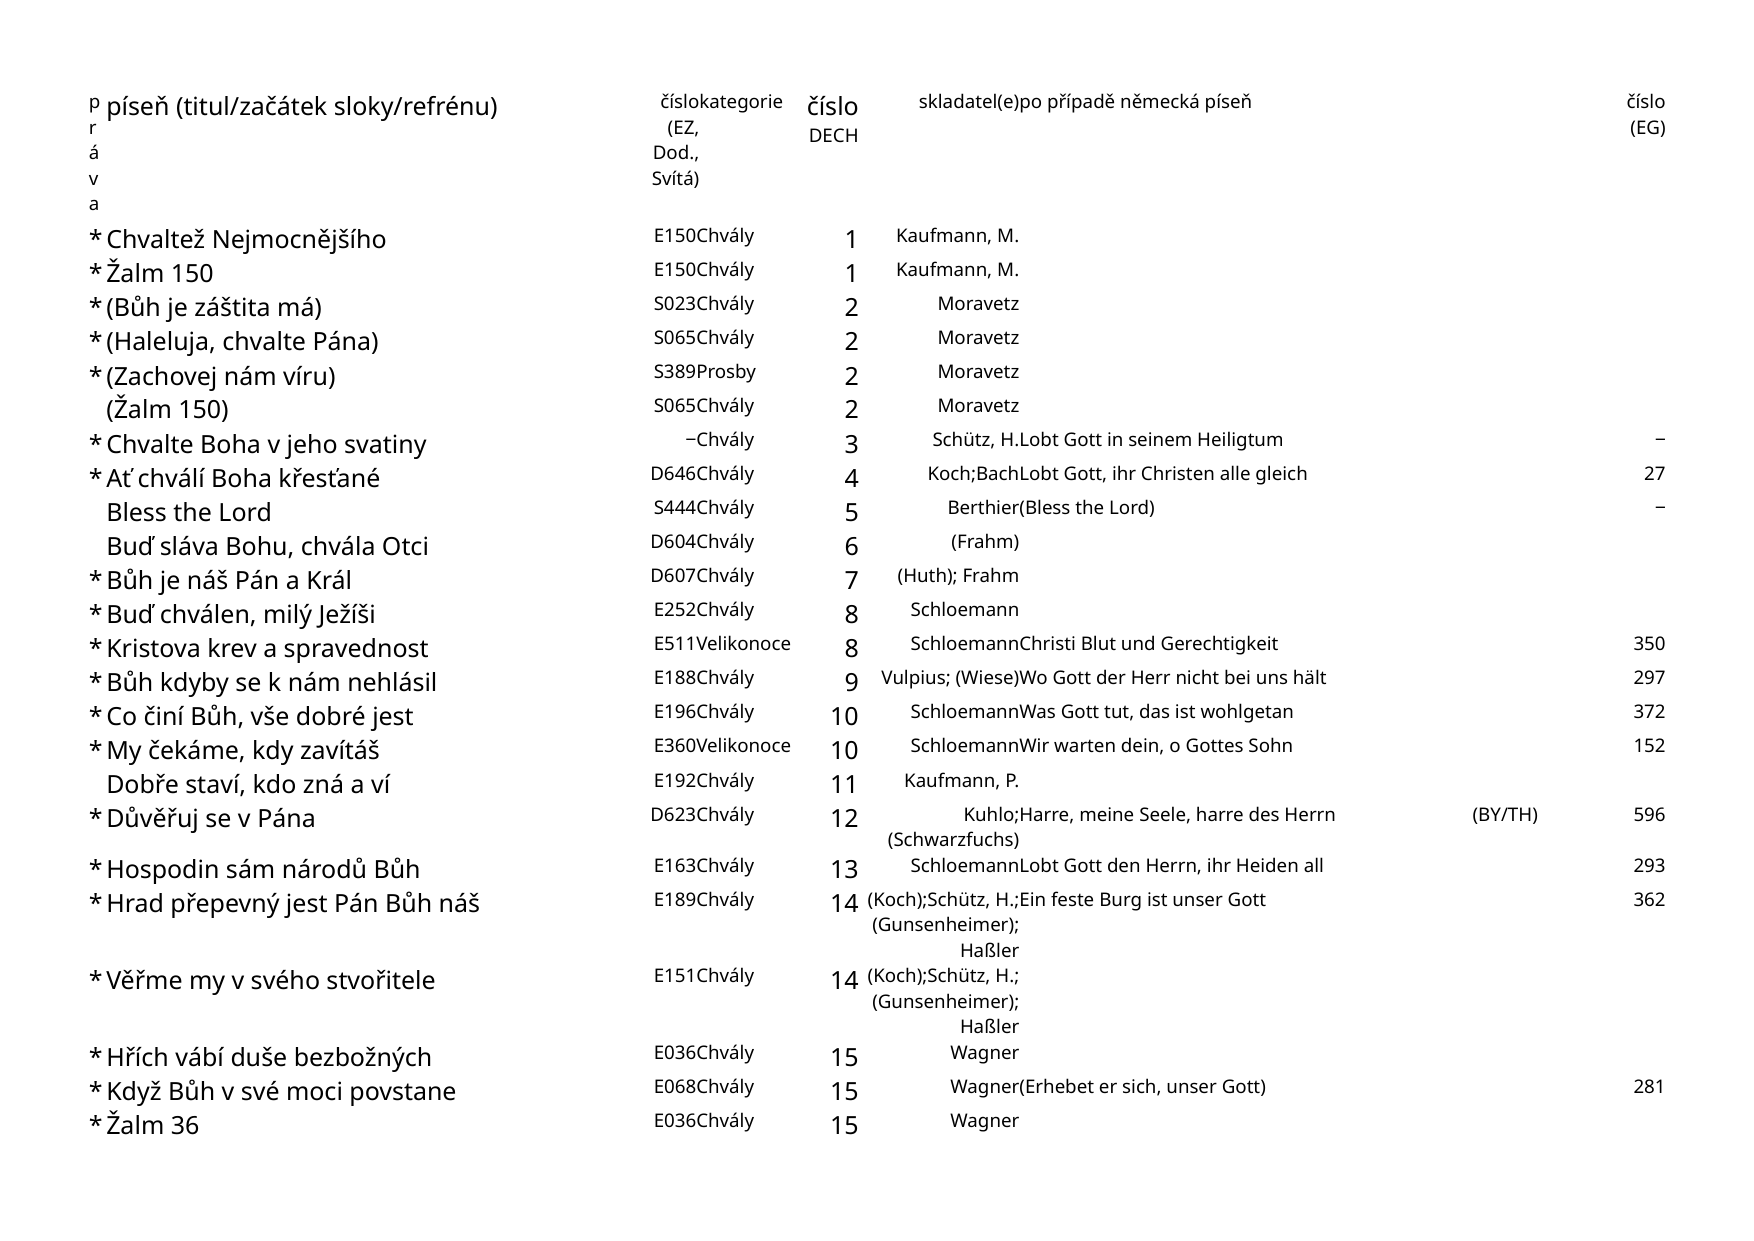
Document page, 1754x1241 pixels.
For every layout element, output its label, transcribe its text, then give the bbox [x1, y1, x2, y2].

table_cell Buď chválen, milý Ježíši [106, 597, 642, 631]
table_cell 152 [1619, 733, 1665, 767]
table_cell [1019, 392, 1618, 426]
table_cell [1619, 358, 1665, 392]
table_cell * [89, 733, 106, 767]
table_header * [89, 222, 106, 256]
table_cell [1019, 1039, 1618, 1073]
table_cell Chvály [696, 529, 803, 562]
table_cell Chvály [696, 1039, 803, 1073]
table_cell [1019, 597, 1618, 631]
table_cell Žalm 150 [106, 256, 642, 290]
table_cell E150 [642, 256, 696, 290]
table_cell Chvalte Boha v jeho svatiny [106, 426, 642, 460]
table_cell Chvály [696, 597, 803, 631]
table_header píseň (titul/začátek sloky/refrénu) [106, 89, 642, 216]
table_cell Christi Blut und Gerechtigkeit [1019, 631, 1618, 665]
table_cell (Bless the Lord) [1019, 494, 1618, 528]
table_cell * [89, 256, 106, 290]
table_cell 5 [803, 494, 858, 528]
table_cell Bůh je náš Pán a Král [106, 563, 642, 597]
table_cell 3 [803, 426, 858, 460]
table_cell 12 [803, 801, 858, 852]
table_cell S065 [642, 324, 696, 358]
table_cell Kristova krev a spravednost [106, 631, 642, 665]
table_cell 10 [803, 733, 858, 767]
table_cell Wagner [859, 1107, 1019, 1141]
table_cell [89, 767, 106, 801]
table_cell Berthier [859, 494, 1019, 528]
table_header číslo (EG) [1619, 89, 1665, 216]
table_cell 2 [803, 290, 858, 324]
table_cell Wagner [859, 1073, 1019, 1107]
table_cell * [89, 1107, 106, 1141]
table_cell [1619, 290, 1665, 324]
table_cell Schloemann [859, 699, 1019, 733]
table_header práva [89, 89, 106, 216]
table_cell 362 [1619, 886, 1665, 963]
table_cell [1019, 963, 1618, 1039]
table_cell * [89, 699, 106, 733]
table_cell My čekáme, kdy zavítáš [106, 733, 642, 767]
table_cell E189 [642, 886, 696, 963]
table_cell [1619, 392, 1665, 426]
table_cell (Haleluja, chvalte Pána) [106, 324, 642, 358]
table_cell Velikonoce [696, 733, 803, 767]
table_cell [1619, 256, 1665, 290]
table_cell (Frahm) [859, 529, 1019, 562]
table_cell * [89, 631, 106, 665]
table_cell Was Gott tut, das ist wohlgetan [1019, 699, 1618, 733]
table_cell Koch;Bach [859, 460, 1019, 494]
table_cell * [89, 290, 106, 324]
table_header [1019, 222, 1618, 256]
table_cell 7 [803, 563, 858, 597]
table_cell * [89, 426, 106, 460]
table_cell Kaufmann, P. [859, 767, 1019, 801]
table_cell Schloemann [859, 733, 1019, 767]
table_cell E196 [642, 699, 696, 733]
table_cell * [89, 324, 106, 358]
table_cell 293 [1619, 852, 1665, 886]
table_cell Moravetz [859, 290, 1019, 324]
table_cell [1019, 324, 1618, 358]
table_header číslo DECH [803, 89, 858, 216]
table_cell 13 [803, 852, 858, 886]
table_cell 2 [803, 358, 858, 392]
table_cell * [89, 563, 106, 597]
table_cell S444 [642, 494, 696, 528]
table_cell [1619, 963, 1665, 1039]
table_cell Chvály [696, 801, 803, 852]
table_cell 15 [803, 1073, 858, 1107]
table_cell 1 [803, 256, 858, 290]
table_cell Věřme my v svého stvořitele [106, 963, 642, 1039]
table_cell [1019, 1107, 1618, 1141]
table_cell 596 [1619, 801, 1665, 852]
table_cell S065 [642, 392, 696, 426]
table_cell [1619, 563, 1665, 597]
table_cell [1019, 563, 1618, 597]
table_cell 14 [803, 963, 858, 1039]
table_cell Ať chválí Boha křesťané [106, 460, 642, 494]
table_cell (Bůh je záštita má) [106, 290, 642, 324]
table_cell 15 [803, 1039, 858, 1073]
table_cell Chvály [696, 563, 803, 597]
table_cell Bůh kdyby se k nám nehlásil [106, 665, 642, 699]
table_cell [1619, 529, 1665, 562]
table_header E150 [642, 222, 696, 256]
table_cell 297 [1619, 665, 1665, 699]
table_cell E163 [642, 852, 696, 886]
table_cell Dobře staví, kdo zná a ví [106, 767, 642, 801]
table_header [1619, 222, 1665, 256]
table_cell [1019, 358, 1618, 392]
table_cell Chvály [696, 963, 803, 1039]
table_cell Ein feste Burg ist unser Gott [1019, 886, 1618, 963]
table_cell Lobt Gott in seinem Heiligtum [1019, 426, 1618, 460]
table_cell E188 [642, 665, 696, 699]
table_cell Moravetz [859, 324, 1019, 358]
table_cell Bless the Lord [106, 494, 642, 528]
table_cell Vulpius; (Wiese) [859, 665, 1019, 699]
table_cell 8 [803, 631, 858, 665]
table_cell * [89, 963, 106, 1039]
table_cell (Koch);Schütz, H.; (Gunsenheimer);Haßler [859, 963, 1019, 1039]
table_cell Chvály [696, 665, 803, 699]
table_cell E151 [642, 963, 696, 1039]
table_cell D646 [642, 460, 696, 494]
table_header Chvály [696, 222, 803, 256]
table_cell Lobt Gott den Herrn, ihr Heiden all [1019, 852, 1618, 886]
table_cell Kaufmann, M. [859, 256, 1019, 290]
table_cell 15 [803, 1107, 858, 1141]
table_cell Hřích vábí duše bezbožných [106, 1039, 642, 1073]
table_cell 11 [803, 767, 858, 801]
table_cell Schütz, H. [859, 426, 1019, 460]
table_cell [1619, 324, 1665, 358]
table_cell (Erhebet er sich, unser Gott) [1019, 1073, 1618, 1107]
table_cell * [89, 1039, 106, 1073]
table_cell [1019, 767, 1618, 801]
table_cell 14 [803, 886, 858, 963]
table_cell 9 [803, 665, 858, 699]
table_cell Chvály [696, 494, 803, 528]
table_cell [1019, 256, 1618, 290]
table_cell Chvály [696, 426, 803, 460]
table_cell (Zachovej nám víru) [106, 358, 642, 392]
table_cell * [89, 1073, 106, 1107]
table_cell Velikonoce [696, 631, 803, 665]
table_cell [1619, 1039, 1665, 1073]
table_cell * [89, 801, 106, 852]
table_cell D607 [642, 563, 696, 597]
table_cell (Žalm 150) [106, 392, 642, 426]
table_cell Chvály [696, 767, 803, 801]
table_cell * [89, 358, 106, 392]
table_cell D604 [642, 529, 696, 562]
table_cell E252 [642, 597, 696, 631]
table_cell D623 [642, 801, 696, 852]
table_cell E511 [642, 631, 696, 665]
table_cell Chvály [696, 324, 803, 358]
table_header číslo (EZ, Dod., Svítá) [642, 89, 699, 216]
table_cell [1019, 290, 1618, 324]
table_cell S389 [642, 358, 696, 392]
table_cell [1619, 767, 1665, 801]
table_cell Wo Gott der Herr nicht bei uns hält [1019, 665, 1618, 699]
table_cell Když Bůh v své moci povstane [106, 1073, 642, 1107]
table_cell 4 [803, 460, 858, 494]
table_cell Schloemann [859, 631, 1019, 665]
table_header kategorie [699, 89, 803, 216]
table_cell Kuhlo; (Schwarzfuchs) [859, 801, 1019, 852]
table_cell Chvály [696, 290, 803, 324]
table_cell (Koch);Schütz, H.; (Gunsenheimer);Haßler [859, 886, 1019, 963]
table_cell Chvály [696, 1107, 803, 1141]
table_cell Důvěřuj se v Pána [106, 801, 642, 852]
table_cell Buď sláva Bohu, chvála Otci [106, 529, 642, 562]
table_cell * [89, 886, 106, 963]
table_header Kaufmann, M. [859, 222, 1019, 256]
table_cell E068 [642, 1073, 696, 1107]
table_cell [1619, 1107, 1665, 1141]
table_cell Prosby [696, 358, 803, 392]
table_cell Žalm 36 [106, 1107, 642, 1141]
table_header Chvaltež Nejmocnějšího [106, 222, 642, 256]
table_cell Chvály [696, 1073, 803, 1107]
table_cell [1019, 529, 1618, 562]
table_cell E036 [642, 1039, 696, 1073]
table_cell ‒ [642, 426, 696, 460]
table_header po případě německá píseň [1019, 89, 1618, 216]
table_cell * [89, 665, 106, 699]
table_cell Harre, meine Seele, harre des Herrn (BY/TH) [1019, 801, 1618, 852]
table_cell (Huth); Frahm [859, 563, 1019, 597]
table_cell [89, 529, 106, 562]
table_cell 372 [1619, 699, 1665, 733]
table_cell [89, 494, 106, 528]
table_cell 2 [803, 392, 858, 426]
table_cell Co činí Bůh, vše dobré jest [106, 699, 642, 733]
table_cell Schloemann [859, 852, 1019, 886]
table_cell E192 [642, 767, 696, 801]
table_cell Moravetz [859, 358, 1019, 392]
table_cell * [89, 852, 106, 886]
table_cell Chvály [696, 392, 803, 426]
table_cell [1619, 597, 1665, 631]
table_cell Chvály [696, 256, 803, 290]
table_cell Chvály [696, 886, 803, 963]
table_cell 6 [803, 529, 858, 562]
table_cell ‒ [1619, 494, 1665, 528]
table_cell * [89, 597, 106, 631]
table_cell * [89, 460, 106, 494]
table_cell Chvály [696, 460, 803, 494]
table_cell Schloemann [859, 597, 1019, 631]
table_cell Wagner [859, 1039, 1019, 1073]
table_cell Chvály [696, 699, 803, 733]
table_cell 2 [803, 324, 858, 358]
table_cell E036 [642, 1107, 696, 1141]
table_cell S023 [642, 290, 696, 324]
table_cell 281 [1619, 1073, 1665, 1107]
table_cell Hrad přepevný jest Pán Bůh náš [106, 886, 642, 963]
table_header 1 [803, 222, 858, 256]
table_cell [89, 392, 106, 426]
table_cell ‒ [1619, 426, 1665, 460]
table_cell 10 [803, 699, 858, 733]
table_cell 8 [803, 597, 858, 631]
table_cell Moravetz [859, 392, 1019, 426]
table_header skladatel(e) [859, 89, 1019, 216]
table_cell Wir warten dein, o Gottes Sohn [1019, 733, 1618, 767]
table_cell 350 [1619, 631, 1665, 665]
table_cell Lobt Gott, ihr Christen alle gleich [1019, 460, 1618, 494]
table_cell E360 [642, 733, 696, 767]
table_cell Chvály [696, 852, 803, 886]
table_cell 27 [1619, 460, 1665, 494]
table_cell Hospodin sám národů Bůh [106, 852, 642, 886]
